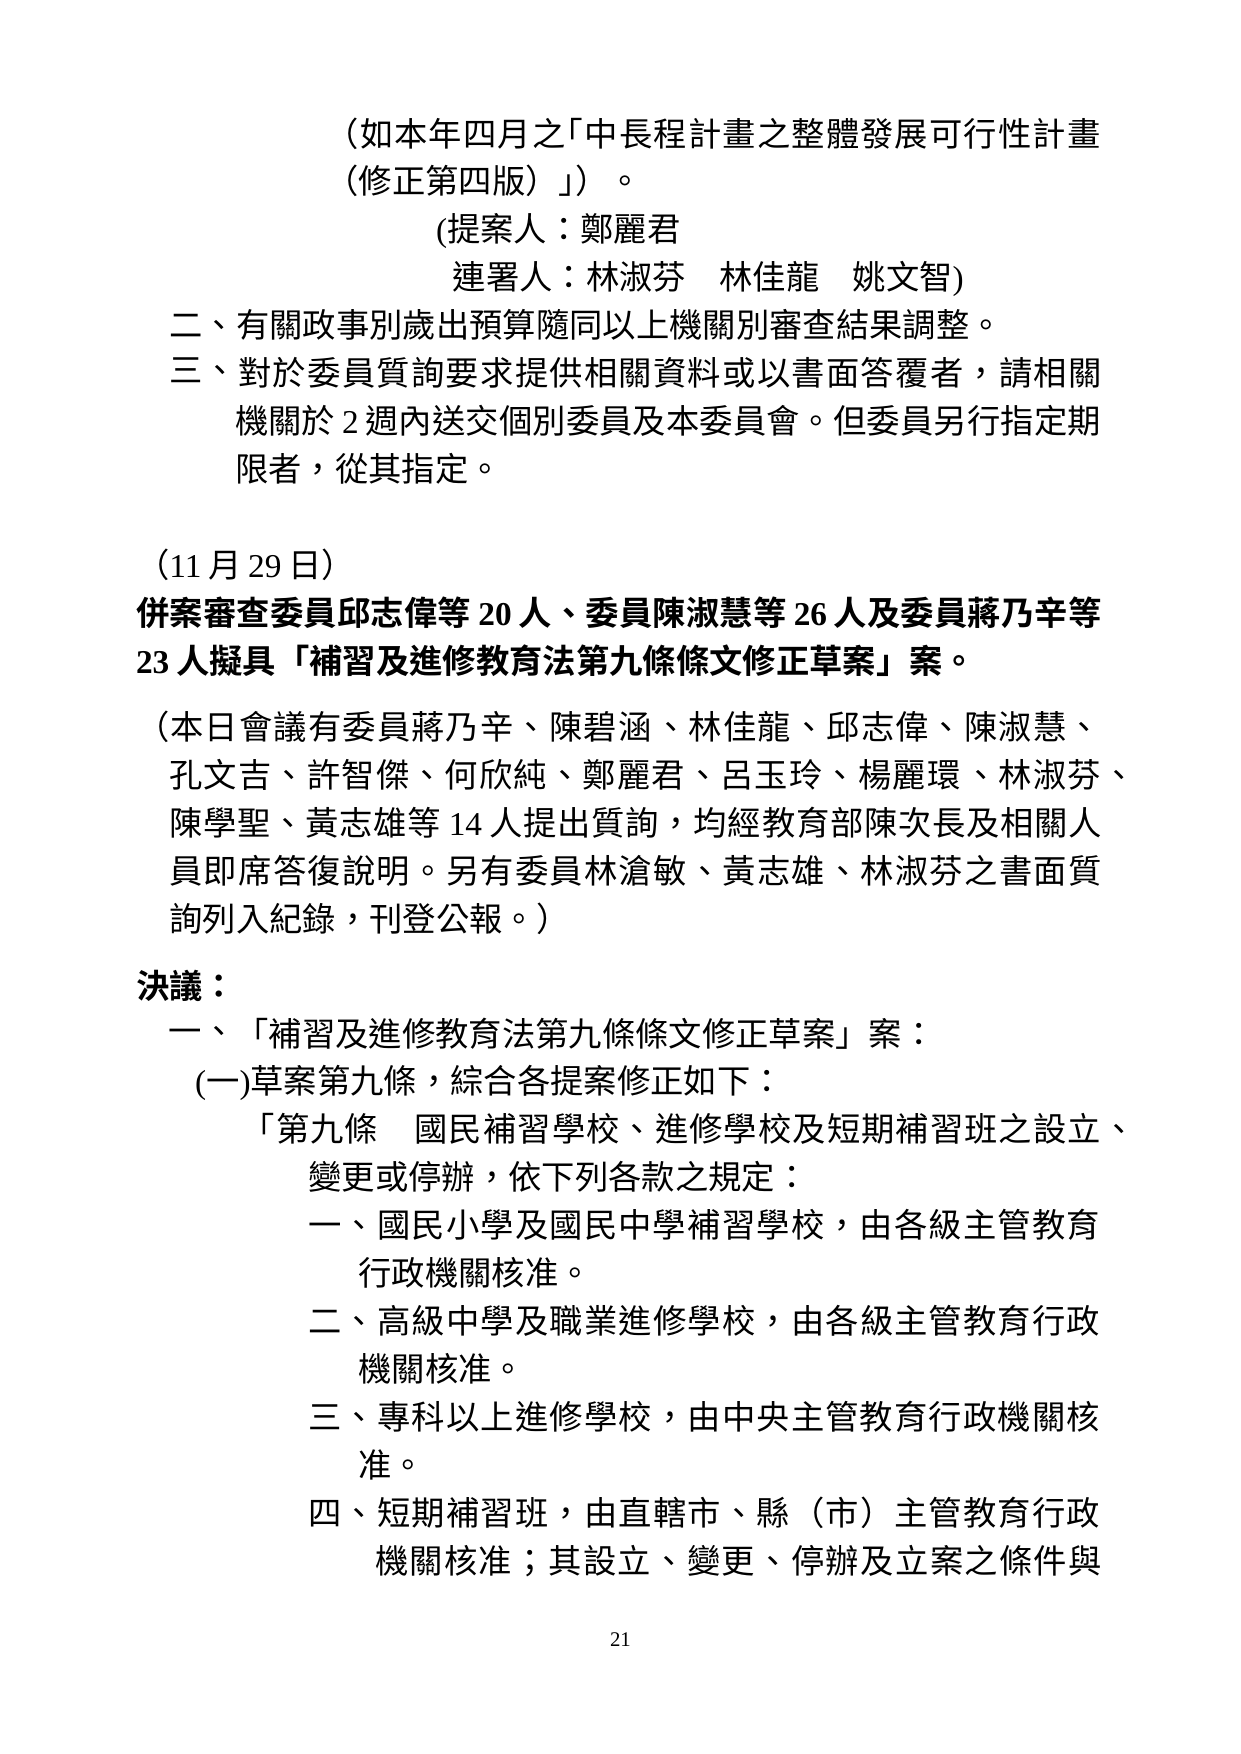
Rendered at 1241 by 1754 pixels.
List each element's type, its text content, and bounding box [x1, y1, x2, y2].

text 二、有關政事別歲出預算隨同以上機關別審查結果調整。 [136, 299, 1102, 347]
text 三、對於委員質詢要求提供相關資料或以書面答覆者，請相關機關於2週內送交個別委員及本委員會。但委員另行指定期限者，從其指定。 [169, 347, 1102, 491]
text 「第九條 國民補習學校、進修學校及短期補習班之設立、變更或停辦，依下列各款之規定： [241, 1103, 1102, 1199]
text 三、專科以上進修學校，由中央主管教育行政機關核准。 [308, 1391, 1102, 1487]
text （本日會議有委員蔣乃辛、陳碧涵、林佳龍、邱志偉、陳淑慧、孔文吉、許智傑、何欣純、鄭麗君、呂玉玲、楊麗環、林淑芬、陳學聖、黃志雄等14人提出質詢，均經教育部陳次長及相關人員即席答復說明。另有委員林滄敏、黃志雄、林淑芬之書面質詢列入紀錄，刊登公報。） [136, 701, 1102, 941]
text 四、短期補習班，由直轄市、縣（市）主管教育行政機關核准；其設立、變更、停辦及立案之條件與程序、名稱、類科與課程、修業期間、設備與管理、負責人與教職員工之條件、收費、退費方式、基準、班級人數與學生權益之保障、檢查、評鑑、輔導、獎勵、廢止設立之條件及其他應遵行事項，由中央主管教育行政機關為準則規定；其相關管理規則，並由直轄市、縣（市）主管教育行政機關依上開準則定之。 [308, 1487, 1102, 1583]
text (提案人：鄭麗君 [136, 203, 1104, 251]
text 連署人：林淑芬 林佳龍 姚文智) [136, 251, 1104, 299]
text 併案審查委員邱志偉等20人、委員陳淑慧等26人及委員蔣乃辛等23人擬具「補習及進修教育法第九條條文修正草案」案。 [136, 587, 1102, 683]
text 一、「補習及進修教育法第九條條文修正草案」案： [136, 1008, 1102, 1056]
text 決議： [136, 960, 1102, 1008]
text 一、國民小學及國民中學補習學校，由各級主管教育行政機關核准。 [308, 1199, 1102, 1295]
text 二、高級中學及職業進修學校，由各級主管教育行政機關核准。 [308, 1295, 1102, 1391]
text （11月29日） [136, 539, 1104, 587]
text (一)草案第九條，綜合各提案修正如下： [195, 1056, 1102, 1103]
text （如本年四月之｢中長程計畫之整體發展可行性計畫（修正第四版）｣）。 [202, 108, 1102, 203]
